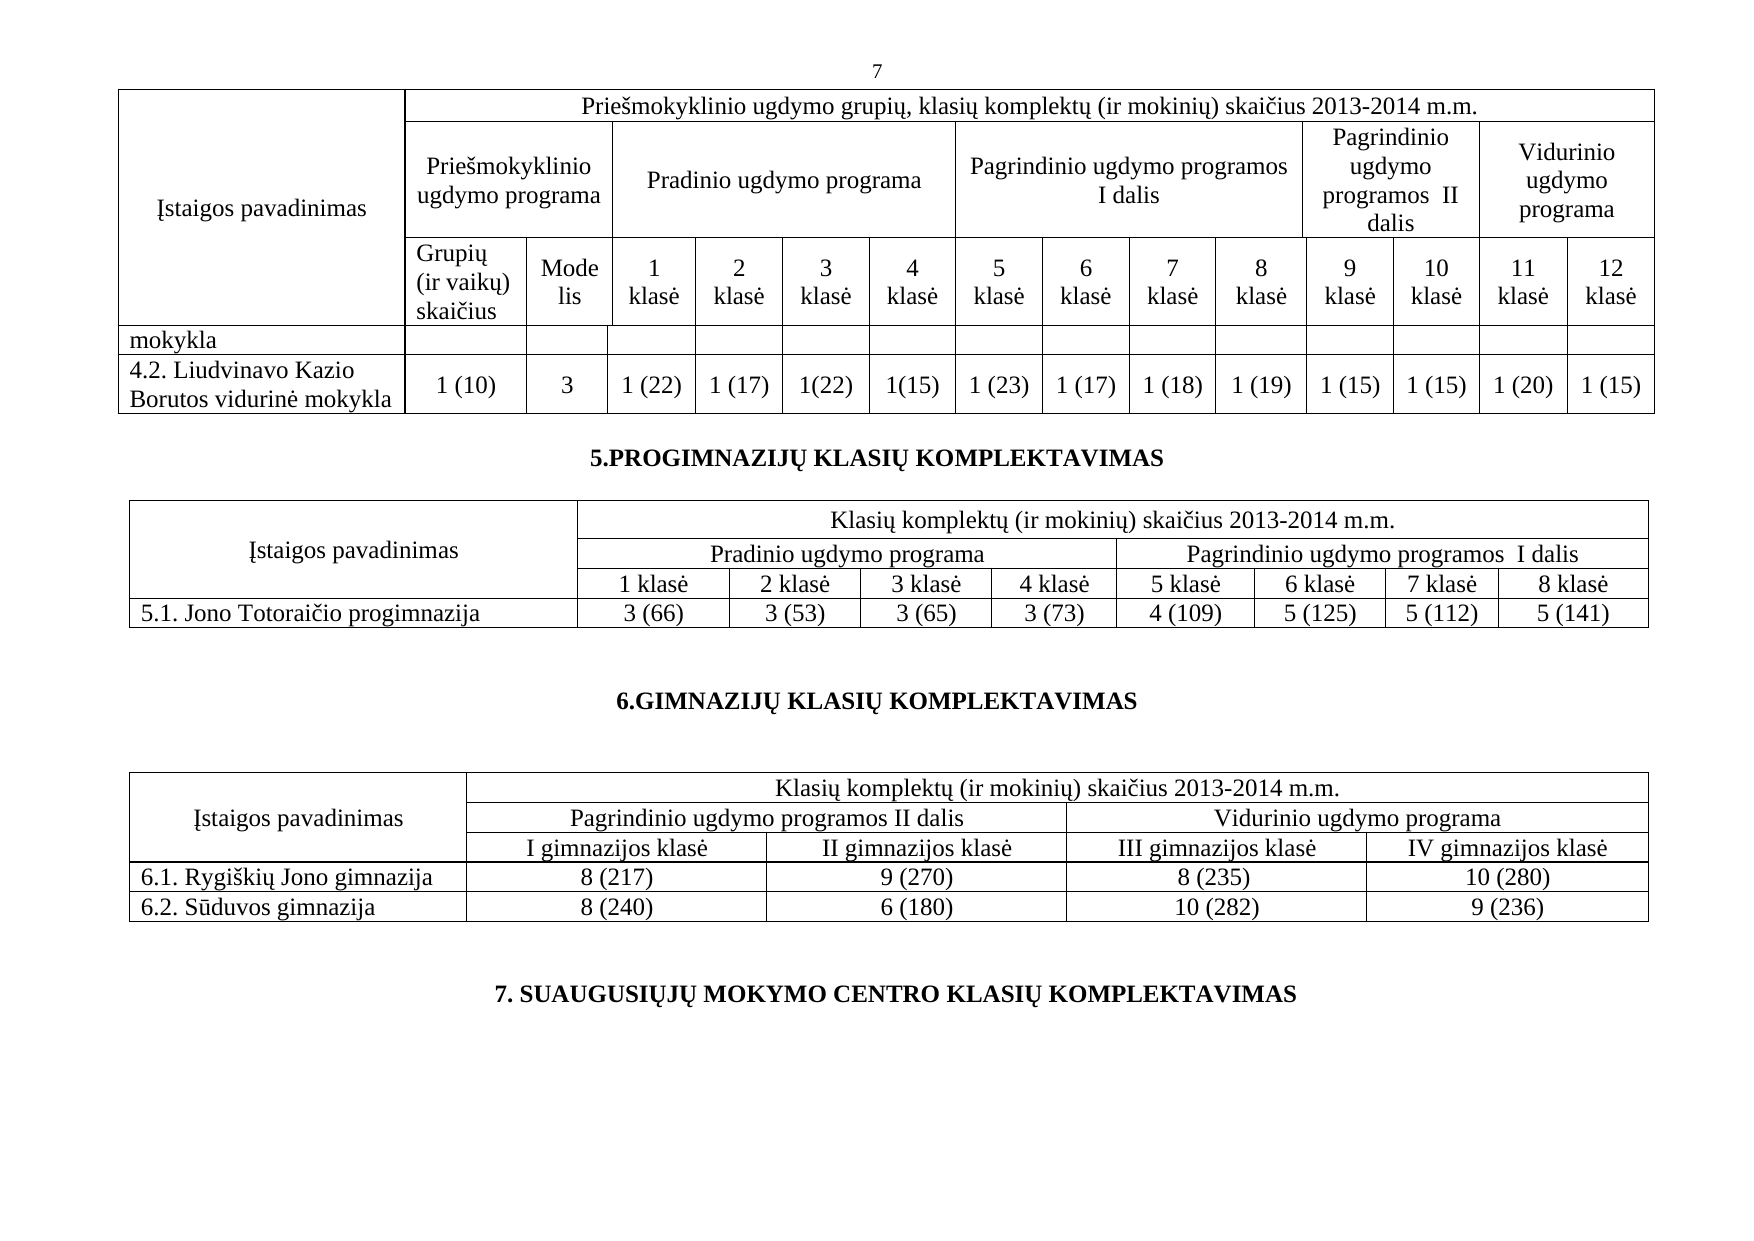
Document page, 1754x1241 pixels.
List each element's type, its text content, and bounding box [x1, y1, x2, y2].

table_cell 5 (141) [1499, 599, 1648, 627]
table_header Klasių komplektų (ir mokinių) skaičius 2013-2014 m.m. [467, 773, 1648, 802]
table_cell 5 (125) [1255, 599, 1385, 627]
table_cell 6 klasė [1043, 238, 1129, 324]
text 7. SUAUGUSIŲJŲ MOKYMO CENTRO KLASIŲ KOMPLEKTAVIMAS [156, 979, 1636, 1008]
table_cell Pradinio ugdymo programa [613, 122, 955, 237]
table_cell 11 klasė [1480, 238, 1567, 324]
table_cell 4 klasė [992, 569, 1116, 597]
table_cell [1307, 326, 1393, 354]
table_cell 1 (17) [1043, 355, 1129, 413]
table_cell 1 (17) [696, 355, 782, 413]
table_cell 6 (180) [767, 892, 1066, 921]
table_cell Pagrindinio ugdymo programos I dalis [956, 122, 1302, 237]
table_cell [870, 326, 955, 354]
table_cell 1 klasė [578, 569, 729, 597]
table_cell 6.2. Sūduvos gimnazija [130, 892, 466, 921]
table_cell 2 klasė [696, 238, 782, 324]
table_cell Vidurinio ugdymo programa [1480, 122, 1654, 237]
table_cell 5 klasė [1117, 569, 1254, 597]
table_cell 1 (23) [956, 355, 1042, 413]
table_cell 5.1. Jono Totoraičio progimnazija [130, 599, 577, 627]
table_cell 1 (22) [608, 355, 695, 413]
table_cell [1394, 326, 1479, 354]
table_cell 5 klasė [956, 238, 1042, 324]
table_cell 1 klasė [613, 238, 695, 324]
table_cell 1 (18) [1130, 355, 1215, 413]
table_cell III gimnazijos klasė [1067, 833, 1366, 861]
table_header Įstaigos pavadinimas [130, 773, 466, 861]
table_cell 7 klasė [1130, 238, 1215, 324]
table_cell 8 (235) [1067, 863, 1366, 891]
table_cell 10 klasė [1394, 238, 1479, 324]
table_cell 1(22) [783, 355, 869, 413]
table_header Priešmokyklinio ugdymo grupių, klasių komplektų (ir mokinių) skaičius 2013-2014 m.m. [406, 90, 1654, 121]
table_cell 4 klasė [870, 238, 955, 324]
table_cell 2 klasė [730, 569, 860, 597]
table_cell 3 klasė [861, 569, 991, 597]
table_cell 4 (109) [1117, 599, 1254, 627]
table_cell Vidurinio ugdymo programa [1067, 803, 1648, 832]
table_cell [608, 326, 695, 354]
table_cell 6 klasė [1255, 569, 1385, 597]
table_cell 8 (240) [467, 892, 766, 921]
table_cell 1 (10) [406, 355, 526, 413]
table_cell 6.1. Rygiškių Jono gimnazija [130, 863, 466, 891]
table_cell Pagrindinio ugdymo programos II dalis [1303, 122, 1479, 237]
table_cell [696, 326, 782, 354]
table_cell 7 klasė [1386, 569, 1498, 597]
table_cell 9 (236) [1367, 892, 1648, 921]
table_cell 12 klasė [1568, 238, 1654, 324]
table_cell 9 klasė [1307, 238, 1393, 324]
table_cell 3 (66) [578, 599, 729, 627]
table_cell Pagrindinio ugdymo programos I dalis [1117, 539, 1648, 568]
table_cell 1 (20) [1480, 355, 1567, 413]
table_cell 10 (280) [1367, 863, 1648, 891]
table_cell 3 klasė [783, 238, 869, 324]
table_cell IV gimnazijos klasė [1367, 833, 1648, 861]
table_header Klasių komplektų (ir mokinių) skaičius 2013-2014 m.m. [578, 501, 1648, 538]
table_cell Grupių (ir vaikų) skaičius [406, 238, 526, 324]
table_cell Modelis [527, 238, 612, 324]
table_cell 1(15) [870, 355, 955, 413]
table_cell 9 (270) [767, 863, 1066, 891]
table_cell [1216, 326, 1306, 354]
text 6.GIMNAZIJŲ KLASIŲ KOMPLEKTAVIMAS [118, 686, 1636, 714]
table_cell II gimnazijos klasė [767, 833, 1066, 861]
table_cell [1568, 326, 1654, 354]
table_cell 1 (15) [1394, 355, 1479, 413]
table_cell 3 (73) [992, 599, 1116, 627]
table_cell 5 (112) [1386, 599, 1498, 627]
table_cell [406, 326, 526, 354]
table_cell 3 (65) [861, 599, 991, 627]
table_cell 8 klasė [1216, 238, 1306, 324]
table_cell I gimnazijos klasė [467, 833, 766, 861]
table_cell [783, 326, 869, 354]
table_cell [1130, 326, 1215, 354]
table_cell Pradinio ugdymo programa [578, 539, 1116, 568]
table_cell 10 (282) [1067, 892, 1366, 921]
table_cell 1 (19) [1216, 355, 1306, 413]
text 5.PROGIMNAZIJŲ KLASIŲ KOMPLEKTAVIMAS [118, 443, 1636, 471]
table_cell 4.2. Liudvinavo Kazio Borutos vidurinė mokykla [119, 355, 404, 413]
table_cell Pagrindinio ugdymo programos II dalis [467, 803, 1066, 832]
table_cell mokykla [119, 326, 404, 354]
table_cell 8 (217) [467, 863, 766, 891]
table_header Įstaigos pavadinimas [119, 90, 404, 324]
table_cell [1480, 326, 1567, 354]
table_cell 8 klasė [1499, 569, 1648, 597]
table_cell Priešmokyklinio ugdymo programa [406, 122, 612, 237]
table_cell [1043, 326, 1129, 354]
table_cell [956, 326, 1042, 354]
table_cell 3 (53) [730, 599, 860, 627]
table_cell 1 (15) [1568, 355, 1654, 413]
table_cell 1 (15) [1307, 355, 1393, 413]
table_cell 3 [527, 355, 607, 413]
table_cell [527, 326, 607, 354]
table_header Įstaigos pavadinimas [130, 501, 577, 597]
